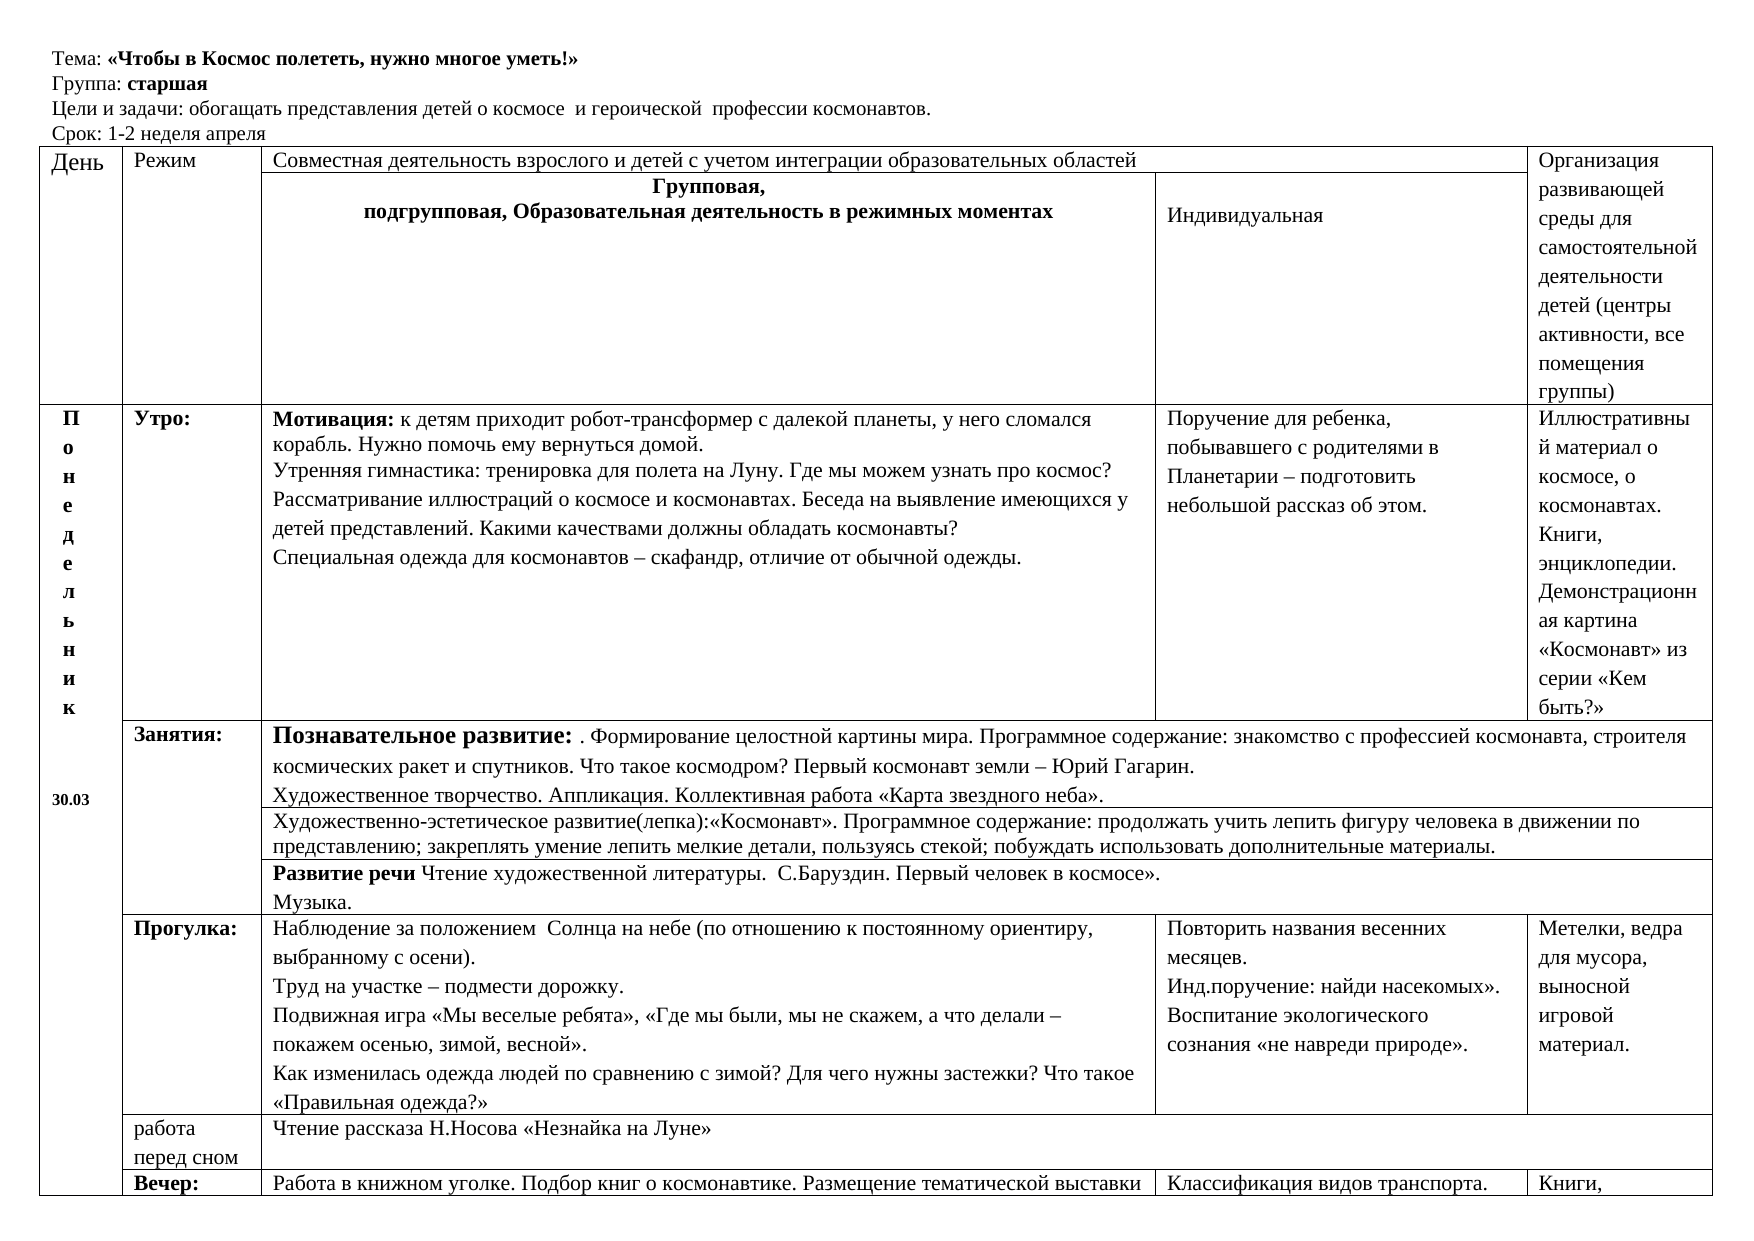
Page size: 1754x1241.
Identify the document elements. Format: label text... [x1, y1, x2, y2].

table_cell П о н е д е л ь н и к 30.03 [40, 405, 122, 1195]
text Тема: «Чтобы в Космос полететь, нужно многое уметь!» [52, 45, 1714, 69]
table_cell Индивидуальная [1156, 173, 1527, 404]
table_cell Поручение для ребенка, побывавшего с родителями в Планетарии – подготовить небольшой рассказ об этом. [1156, 405, 1527, 719]
table_header День [40, 147, 122, 404]
table_cell работа перед сном [123, 1115, 261, 1169]
table_cell Вечер: [123, 1170, 261, 1195]
table_cell Художественно-эстетическое развитие(лепка):«Космонавт». Программное содержание: продолжать учить лепить фигуру человека в движении по представлению; закреплять умение лепить мелкие детали, пользуясь стекой; побуждать использовать дополнительные материалы. [262, 808, 1712, 859]
table_cell Групповая, подгрупповая, Образовательная деятельность в режимных моментах [262, 173, 1155, 404]
table_cell Развитие речи Чтение художественной литературы. С.Баруздин. Первый человек в космосе». Музыка. [262, 860, 1712, 914]
text Цели и задачи: обогащать представления детей о космосе и героической профессии космонавтов. [52, 96, 1714, 120]
table_cell Мотивация: к детям приходит робот-трансформер с далекой планеты, у него сломался корабль. Нужно помочь ему вернуться домой. Утренняя гимнастика: тренировка для полета на Луну. Где мы можем узнать про космос? Рассматривание иллюстраций о космосе и космонавтах. Беседа на выявление имеющихся у детей представлений. Какими качествами должны обладать космонавты? Специальная одежда для космонавтов – скафандр, отличие от обычной одежды. [262, 405, 1155, 719]
text Группа: старшая [52, 71, 1714, 94]
table_header Организация развивающей среды для самостоятельной деятельности детей (центры активности, все помещения группы) [1528, 147, 1712, 404]
table_cell Утро: [123, 405, 261, 719]
text Срок: 1-2 неделя апреля [52, 121, 1714, 145]
table_header Совместная деятельность взрослого и детей с учетом интеграции образовательных областей [262, 147, 1527, 172]
table_cell Познавательное развитие: . Формирование целостной картины мира. Программное содержание: знакомство с профессией космонавта, строителя космических ракет и спутников. Что такое космодром? Первый космонавт земли – Юрий Гагарин. Художественное творчество. Аппликация. Коллективная работа «Карта звездного неба». [262, 721, 1712, 807]
table_cell Иллюстративный материал о космосе, о космонавтах. Книги, энциклопедии. Демонстрационная картина «Космонавт» из серии «Кем быть?» [1528, 405, 1712, 719]
table_cell Метелки, ведра для мусора, выносной игровой материал. [1528, 915, 1712, 1114]
table_header Режим [123, 147, 261, 404]
table_cell Повторить названия весенних месяцев. Инд.поручение: найди насекомых». Воспитание экологического сознания «не навреди природе». [1156, 915, 1527, 1114]
table_cell Прогулка: [123, 915, 261, 1114]
table_cell Работа в книжном уголке. Подбор книг о космонавтике. Размещение тематической выставки [262, 1170, 1155, 1195]
table_cell Наблюдение за положением Солнца на небе (по отношению к постоянному ориентиру, выбранному с осени). Труд на участке – подмести дорожку. Подвижная игра «Мы веселые ребята», «Где мы были, мы не скажем, а что делали – покажем осенью, зимой, весной». Как изменилась одежда людей по сравнению с зимой? Для чего нужны застежки? Что такое «Правильная одежда?» [262, 915, 1155, 1114]
table_cell Классификация видов транспорта. [1156, 1170, 1527, 1195]
table_cell Чтение рассказа Н.Носова «Незнайка на Луне» [262, 1115, 1712, 1169]
table_cell Книги, [1528, 1170, 1712, 1195]
table_cell Занятия: [123, 721, 261, 914]
